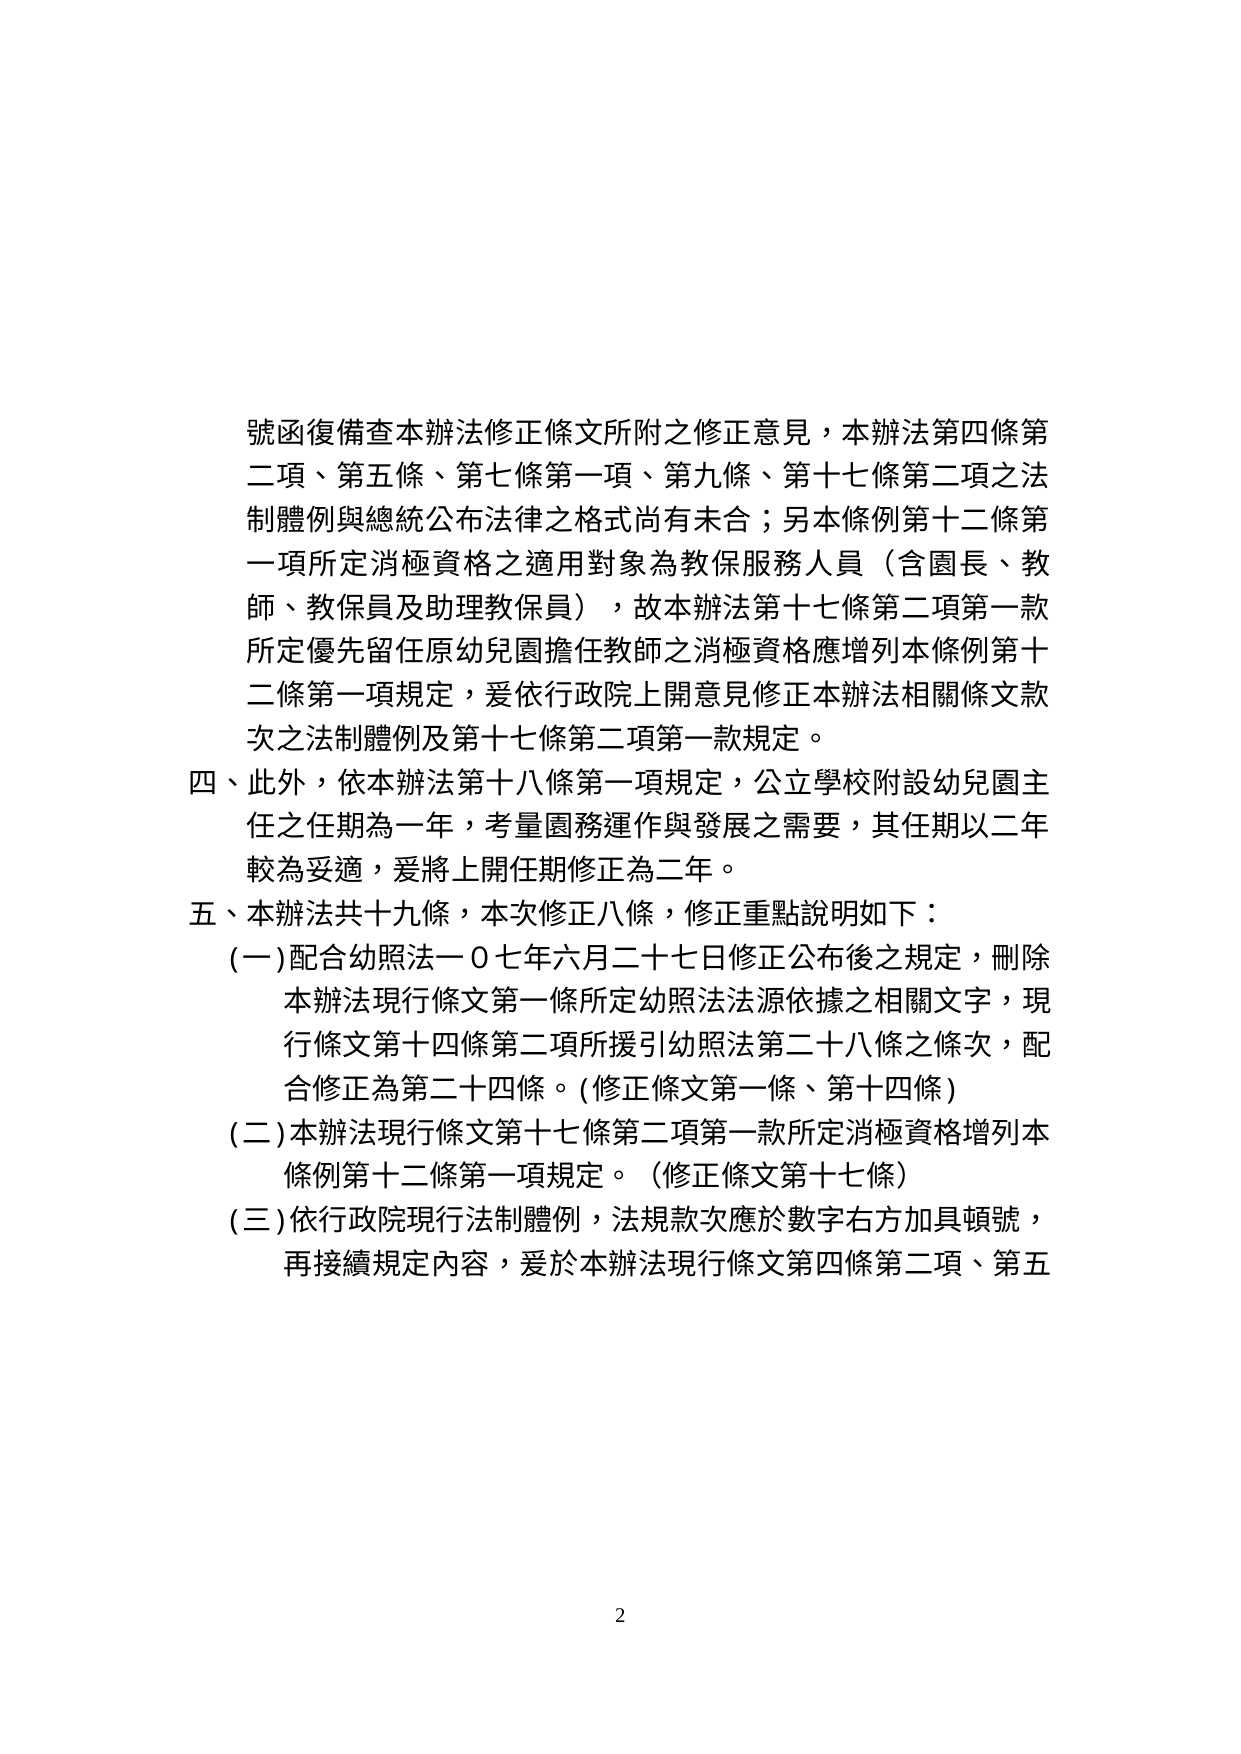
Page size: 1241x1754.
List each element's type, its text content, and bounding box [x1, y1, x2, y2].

text (一)配合幼照法一０七年六月二十七日修正公布後之規定，刪除本辦法現行條文第一條所定幼照法法源依據之相關文字，現行條文第十四條第二項所援引幼照法第二十八條之條次，配合修正為第二十四條。(修正條文第一條、第十四條) [225, 933, 1053, 1108]
text (二)本辦法現行條文第十七條第二項第一款所定消極資格增列本條例第十二條第一項規定。（修正條文第十七條） [225, 1108, 1053, 1196]
text 號函復備查本辦法修正條文所附之修正意見，本辦法第四條第二項、第五條、第七條第一項、第九條、第十七條第二項之法制體例與總統公布法律之格式尚有未合；另本條例第十二條第一項所定消極資格之適用對象為教保服務人員（含園長、教師、教保員及助理教保員），故本辦法第十七條第二項第一款所定優先留任原幼兒園擔任教師之消極資格應增列本條例第十二條第一項規定，爰依行政院上開意見修正本辦法相關條文款次之法制體例及第十七條第二項第一款規定。 [188, 408, 1053, 758]
text (三)依行政院現行法制體例，法規款次應於數字右方加具頓號，再接續規定內容，爰於本辦法現行條文第四條第二項、第五 [225, 1196, 1053, 1283]
text 四、此外，依本辦法第十八條第一項規定，公立學校附設幼兒園主任之任期為一年，考量園務運作與發展之需要，其任期以二年較為妥適，爰將上開任期修正為二年。 [188, 758, 1053, 889]
text 五、本辦法共十九條，本次修正八條，修正重點說明如下： [188, 889, 1053, 933]
